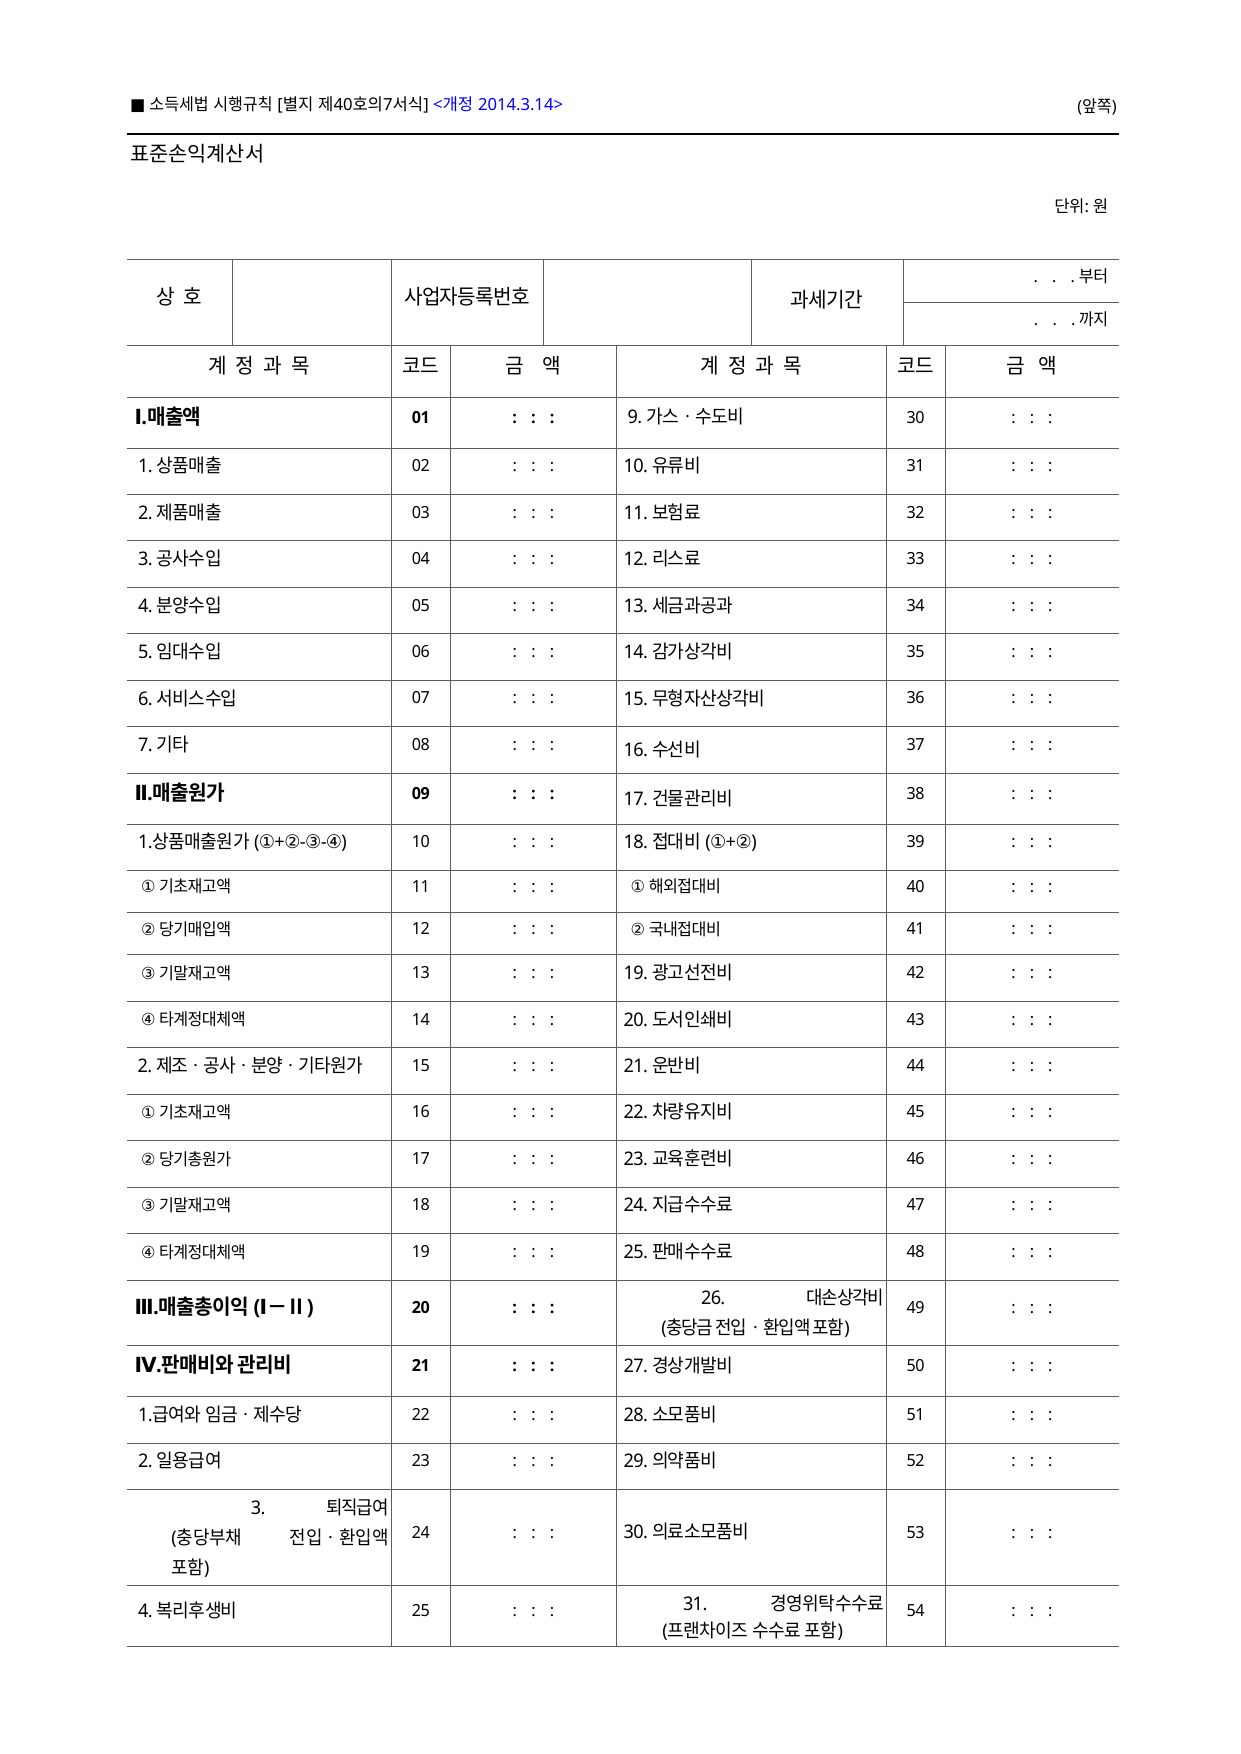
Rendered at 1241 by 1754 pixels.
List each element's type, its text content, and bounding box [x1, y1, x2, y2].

table_cell 코드 [392, 346, 450, 397]
table_cell 45 [887, 1095, 945, 1140]
table_cell 16 [392, 1095, 450, 1140]
table_cell 금 액 [451, 346, 616, 397]
table_cell : : : [451, 398, 616, 447]
table_cell 30. 의료소모품비 [617, 1490, 886, 1585]
table_cell . . . 부터 [904, 260, 1119, 302]
table_cell 3. 공사수입 [127, 541, 391, 587]
table_cell [233, 260, 391, 345]
table_cell 10 [392, 825, 450, 870]
table_cell : : : [451, 1048, 616, 1094]
table_cell 25 [392, 1586, 450, 1646]
table_cell : : : [946, 871, 1119, 912]
table_cell : : : [451, 588, 616, 633]
table_cell 54 [887, 1586, 945, 1646]
table_cell : : : [451, 449, 616, 494]
table_cell : : : [946, 1397, 1119, 1443]
table_cell 20 [392, 1281, 450, 1345]
table_cell 39 [887, 825, 945, 870]
table_cell 44 [887, 1048, 945, 1094]
table_cell 21. 운반비 [617, 1048, 886, 1094]
table_cell 43 [887, 1002, 945, 1047]
table_cell 01 [392, 398, 450, 447]
table_cell 27. 경상개발비 [617, 1346, 886, 1396]
table_cell 29. 의약품비 [617, 1444, 886, 1489]
table_cell : : : [946, 1281, 1119, 1345]
table_cell : : : [946, 1048, 1119, 1094]
table_cell ① 기초재고액 [127, 871, 391, 912]
table_cell : : : [946, 634, 1119, 680]
table_cell : : : [946, 495, 1119, 540]
table_cell : : : [946, 1095, 1119, 1140]
table_cell 52 [887, 1444, 945, 1489]
table_cell 19. 광고선전비 [617, 955, 886, 1001]
table_cell : : : [451, 541, 616, 587]
table_cell 35 [887, 634, 945, 680]
table_cell : : : [451, 1234, 616, 1279]
table_cell 30 [887, 398, 945, 447]
table_cell 51 [887, 1397, 945, 1443]
table_cell 31 [887, 449, 945, 494]
table_cell 07 [392, 681, 450, 726]
table_cell 1.상품매출원가 (①+②-③-④) [127, 825, 391, 870]
table_cell : : : [451, 727, 616, 773]
table_cell 코드 [887, 346, 945, 397]
table_cell 표준손익계산서 단위: 원 [127, 135, 1119, 258]
table_cell ④ 타계정대체액 [127, 1234, 391, 1279]
table_cell 2. 제조ㆍ공사ㆍ분양ㆍ기타원가 [127, 1048, 391, 1094]
table_cell 금 액 [946, 346, 1119, 397]
table_cell 1. 상품매출 [127, 449, 391, 494]
table_cell : : : [946, 774, 1119, 824]
table_cell 15. 무형자산상각비 [617, 681, 886, 726]
table_cell 9. 가스ㆍ수도비 [617, 398, 886, 447]
table_cell : : : [451, 1095, 616, 1140]
table_cell : : : [946, 1586, 1119, 1646]
table_cell : : : [946, 541, 1119, 587]
table_cell ② 국내접대비 [617, 913, 886, 954]
table_cell 4. 복리후생비 [127, 1586, 391, 1646]
table_cell ③ 기말재고액 [127, 1188, 391, 1233]
table_cell : : : [451, 1444, 616, 1489]
table_cell 10. 유류비 [617, 449, 886, 494]
table_cell [544, 260, 751, 345]
table_cell 49 [887, 1281, 945, 1345]
table_cell 과세기간 [752, 260, 903, 345]
table_cell 13. 세금과공과 [617, 588, 886, 633]
table_cell 11. 보험료 [617, 495, 886, 540]
table_cell 7. 기타 [127, 727, 391, 773]
table_cell 26. 대손상각비 (충당금 전입ㆍ환입액 포함) [617, 1281, 886, 1345]
table_cell 24 [392, 1490, 450, 1585]
table_cell 02 [392, 449, 450, 494]
table_cell : : : [946, 588, 1119, 633]
table_cell 19 [392, 1234, 450, 1279]
table_cell 47 [887, 1188, 945, 1233]
table_cell 34 [887, 588, 945, 633]
table_cell : : : [946, 955, 1119, 1001]
table_cell Ⅲ.매출총이익 (Ⅰ－Ⅱ) [127, 1281, 391, 1345]
table_cell : : : [946, 1188, 1119, 1233]
table_cell 05 [392, 588, 450, 633]
table_cell 46 [887, 1141, 945, 1187]
table_cell 17. 건물관리비 [617, 774, 886, 824]
table_cell 37 [887, 727, 945, 773]
table_cell 5. 임대수입 [127, 634, 391, 680]
table_cell 13 [392, 955, 450, 1001]
table_cell : : : [451, 634, 616, 680]
table_cell 31. 경영위탁수수료 (프랜차이즈 수수료 포함) [617, 1586, 886, 1646]
table_cell 20. 도서인쇄비 [617, 1002, 886, 1047]
table_cell 6. 서비스수입 [127, 681, 391, 726]
table_cell : : : [451, 955, 616, 1001]
table_cell 3. 퇴직급여 (충당부채 전입ㆍ환입액 포함) [127, 1490, 391, 1585]
table_cell : : : [451, 1586, 616, 1646]
table_cell 21 [392, 1346, 450, 1396]
table_cell : : : [451, 681, 616, 726]
table_cell : : : [451, 1141, 616, 1187]
table_cell 41 [887, 913, 945, 954]
table_cell 06 [392, 634, 450, 680]
table_cell 03 [392, 495, 450, 540]
table_cell 22. 차량유지비 [617, 1095, 886, 1140]
table_cell Ⅳ.판매비와 관리비 [127, 1346, 391, 1396]
table_cell 11 [392, 871, 450, 912]
table_cell : : : [946, 1234, 1119, 1279]
table_cell 22 [392, 1397, 450, 1443]
table_cell Ⅰ.매출액 [127, 398, 391, 447]
table_cell : : : [946, 1346, 1119, 1396]
table_cell 08 [392, 727, 450, 773]
table_cell . . . 까지 [904, 303, 1119, 345]
table_cell : : : [451, 825, 616, 870]
table_cell : : : [451, 1346, 616, 1396]
table_cell : : : [946, 913, 1119, 954]
table_cell 24. 지급수수료 [617, 1188, 886, 1233]
table_cell ② 당기총원가 [127, 1141, 391, 1187]
table_cell : : : [451, 774, 616, 824]
table_cell ④ 타계정대체액 [127, 1002, 391, 1047]
table_cell : : : [946, 825, 1119, 870]
table_cell 18. 접대비 (①+②) [617, 825, 886, 870]
table_cell 53 [887, 1490, 945, 1585]
table_cell : : : [451, 1490, 616, 1585]
table_cell ① 기초재고액 [127, 1095, 391, 1140]
table_header (앞쪽) [628, 89, 1119, 133]
table_cell : : : [451, 495, 616, 540]
table_cell 15 [392, 1048, 450, 1094]
table_cell : : : [946, 1141, 1119, 1187]
table_cell : : : [451, 913, 616, 954]
table_cell 33 [887, 541, 945, 587]
table_cell : : : [946, 398, 1119, 447]
table_cell 17 [392, 1141, 450, 1187]
table_cell 12 [392, 913, 450, 954]
table_cell 38 [887, 774, 945, 824]
table_cell 4. 분양수입 [127, 588, 391, 633]
table_cell 2. 제품매출 [127, 495, 391, 540]
table_header ■ 소득세법 시행규칙 [별지 제40호의7서식] <개정 2014.3.14> [127, 89, 628, 133]
table_cell 50 [887, 1346, 945, 1396]
table_cell 23. 교육훈련비 [617, 1141, 886, 1187]
table_cell 36 [887, 681, 945, 726]
table_cell : : : [451, 1281, 616, 1345]
table_cell ② 당기매입액 [127, 913, 391, 954]
table_cell 2. 일용급여 [127, 1444, 391, 1489]
table_cell : : : [946, 1444, 1119, 1489]
table_cell 14. 감가상각비 [617, 634, 886, 680]
table_cell : : : [451, 1188, 616, 1233]
table_cell 42 [887, 955, 945, 1001]
table_cell ③ 기말재고액 [127, 955, 391, 1001]
table_cell 32 [887, 495, 945, 540]
table_cell ① 해외접대비 [617, 871, 886, 912]
table_cell 계 정 과 목 [617, 346, 886, 397]
table_cell : : : [946, 449, 1119, 494]
table_cell : : : [451, 871, 616, 912]
table_cell : : : [451, 1002, 616, 1047]
table_cell 04 [392, 541, 450, 587]
table_cell 23 [392, 1444, 450, 1489]
table_cell 40 [887, 871, 945, 912]
table_cell 14 [392, 1002, 450, 1047]
table_cell : : : [946, 1490, 1119, 1585]
table_cell Ⅱ.매출원가 [127, 774, 391, 824]
table_cell 사업자등록번호 [392, 260, 543, 345]
table_cell 09 [392, 774, 450, 824]
table_cell 48 [887, 1234, 945, 1279]
table_cell 1.급여와 임금ㆍ제수당 [127, 1397, 391, 1443]
table_cell 12. 리스료 [617, 541, 886, 587]
table_cell : : : [946, 727, 1119, 773]
table_cell : : : [451, 1397, 616, 1443]
table_cell 18 [392, 1188, 450, 1233]
table_cell 16. 수선비 [617, 727, 886, 773]
table_cell : : : [946, 681, 1119, 726]
table_cell 25. 판매수수료 [617, 1234, 886, 1279]
table_cell 28. 소모품비 [617, 1397, 886, 1443]
table_cell 상 호 [127, 260, 232, 345]
table_cell : : : [946, 1002, 1119, 1047]
table_cell 계 정 과 목 [127, 346, 391, 397]
